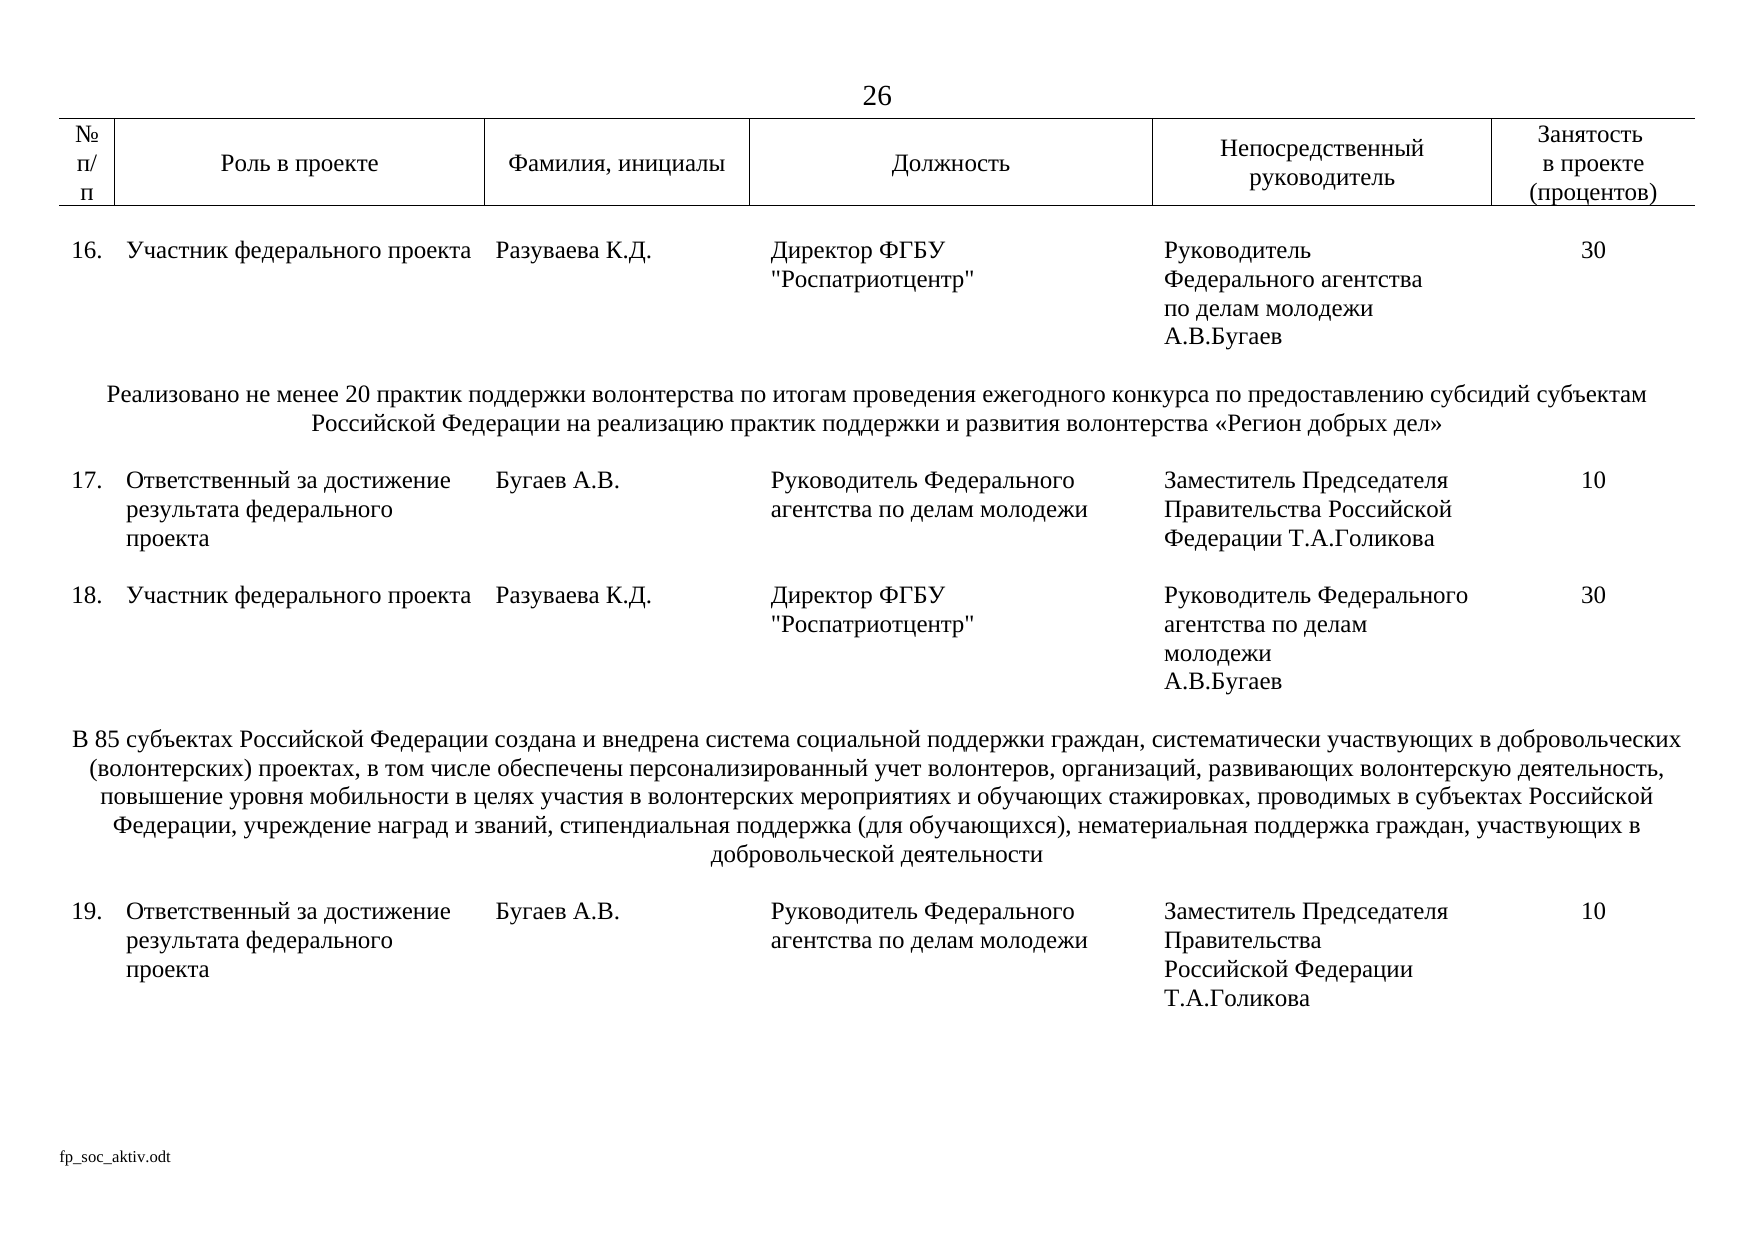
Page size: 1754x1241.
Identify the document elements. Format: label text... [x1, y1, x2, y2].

table_header Занятость в проекте (процентов) [1492, 119, 1695, 205]
table_cell Руководитель Федерального агентства по делам молодежи [759, 465, 1153, 580]
table_cell 30 [1492, 235, 1695, 379]
table_cell Ответственный за достижение результата федерального проекта [115, 896, 484, 1040]
table_cell [59, 206, 114, 235]
table_cell [115, 206, 484, 235]
table_cell Руководитель Федерального агентства по делам молодежи [759, 896, 1153, 1040]
table_cell Заместитель Председателя Правительства Российской Федерации Т.А.Голикова [1153, 896, 1492, 1040]
table_cell 16. [59, 235, 114, 379]
table_header Роль в проекте [115, 119, 484, 205]
table_header Фамилия, инициалы [485, 119, 749, 205]
table_cell Руководитель Федерального агентства по делам молодежи А.В.Бугаев [1153, 235, 1492, 379]
table_cell Ответственный за достижение результата федерального проекта [115, 465, 484, 580]
table_cell [749, 206, 1153, 235]
table_cell Бугаев А.В. [484, 896, 759, 1040]
table_header Непосредственный руководитель [1153, 119, 1491, 205]
table_header Должность [750, 119, 1152, 205]
table_cell [1153, 206, 1492, 235]
table_cell Разуваева К.Д. [484, 235, 759, 379]
table_cell 10 [1492, 465, 1695, 580]
table_cell Заместитель Председателя Правительства Российской Федерации Т.А.Голикова [1153, 465, 1492, 580]
table_cell [484, 206, 749, 235]
table_cell 30 [1492, 580, 1695, 724]
table_header № п/п [59, 119, 114, 205]
table_cell Бугаев А.В. [484, 465, 759, 580]
table_cell В 85 субъектах Российской Федерации создана и внедрена система социальной поддержки граждан, систематически участвующих в добровольческих (волонтерских) проектах, в том числе обеспечены персонализированный учет волонтеров, организаций, развивающих волонтерскую деятельность, повышение уровня мобильности в целях участия в волонтерских мероприятиях и обучающих стажировках, проводимых в субъектах Российской Федерации, учреждение наград и званий, стипендиальная поддержка (для обучающихся), нематериальная поддержка граждан, участвующих в добровольческой деятельности [59, 724, 1695, 896]
table_cell 18. [59, 580, 114, 724]
table_cell 17. [59, 465, 114, 580]
table_cell Участник федерального проекта [115, 235, 484, 379]
table_cell 10 [1492, 896, 1695, 1040]
table_cell Директор ФГБУ "Роспатриотцентр" [759, 235, 1153, 379]
table_cell [1492, 206, 1695, 235]
table_cell 19. [59, 896, 114, 1040]
table_cell Разуваева К.Д. [484, 580, 759, 724]
table_cell Реализовано не менее 20 практик поддержки волонтерства по итогам проведения ежегодного конкурса по предоставлению субсидий субъектам Российской Федерации на реализацию практик поддержки и развития волонтерства «Регион добрых дел» [59, 379, 1695, 465]
table_cell Руководитель Федерального агентства по делам молодежи А.В.Бугаев [1153, 580, 1492, 724]
table_cell Директор ФГБУ "Роспатриотцентр" [759, 580, 1153, 724]
table_cell Участник федерального проекта [115, 580, 484, 724]
